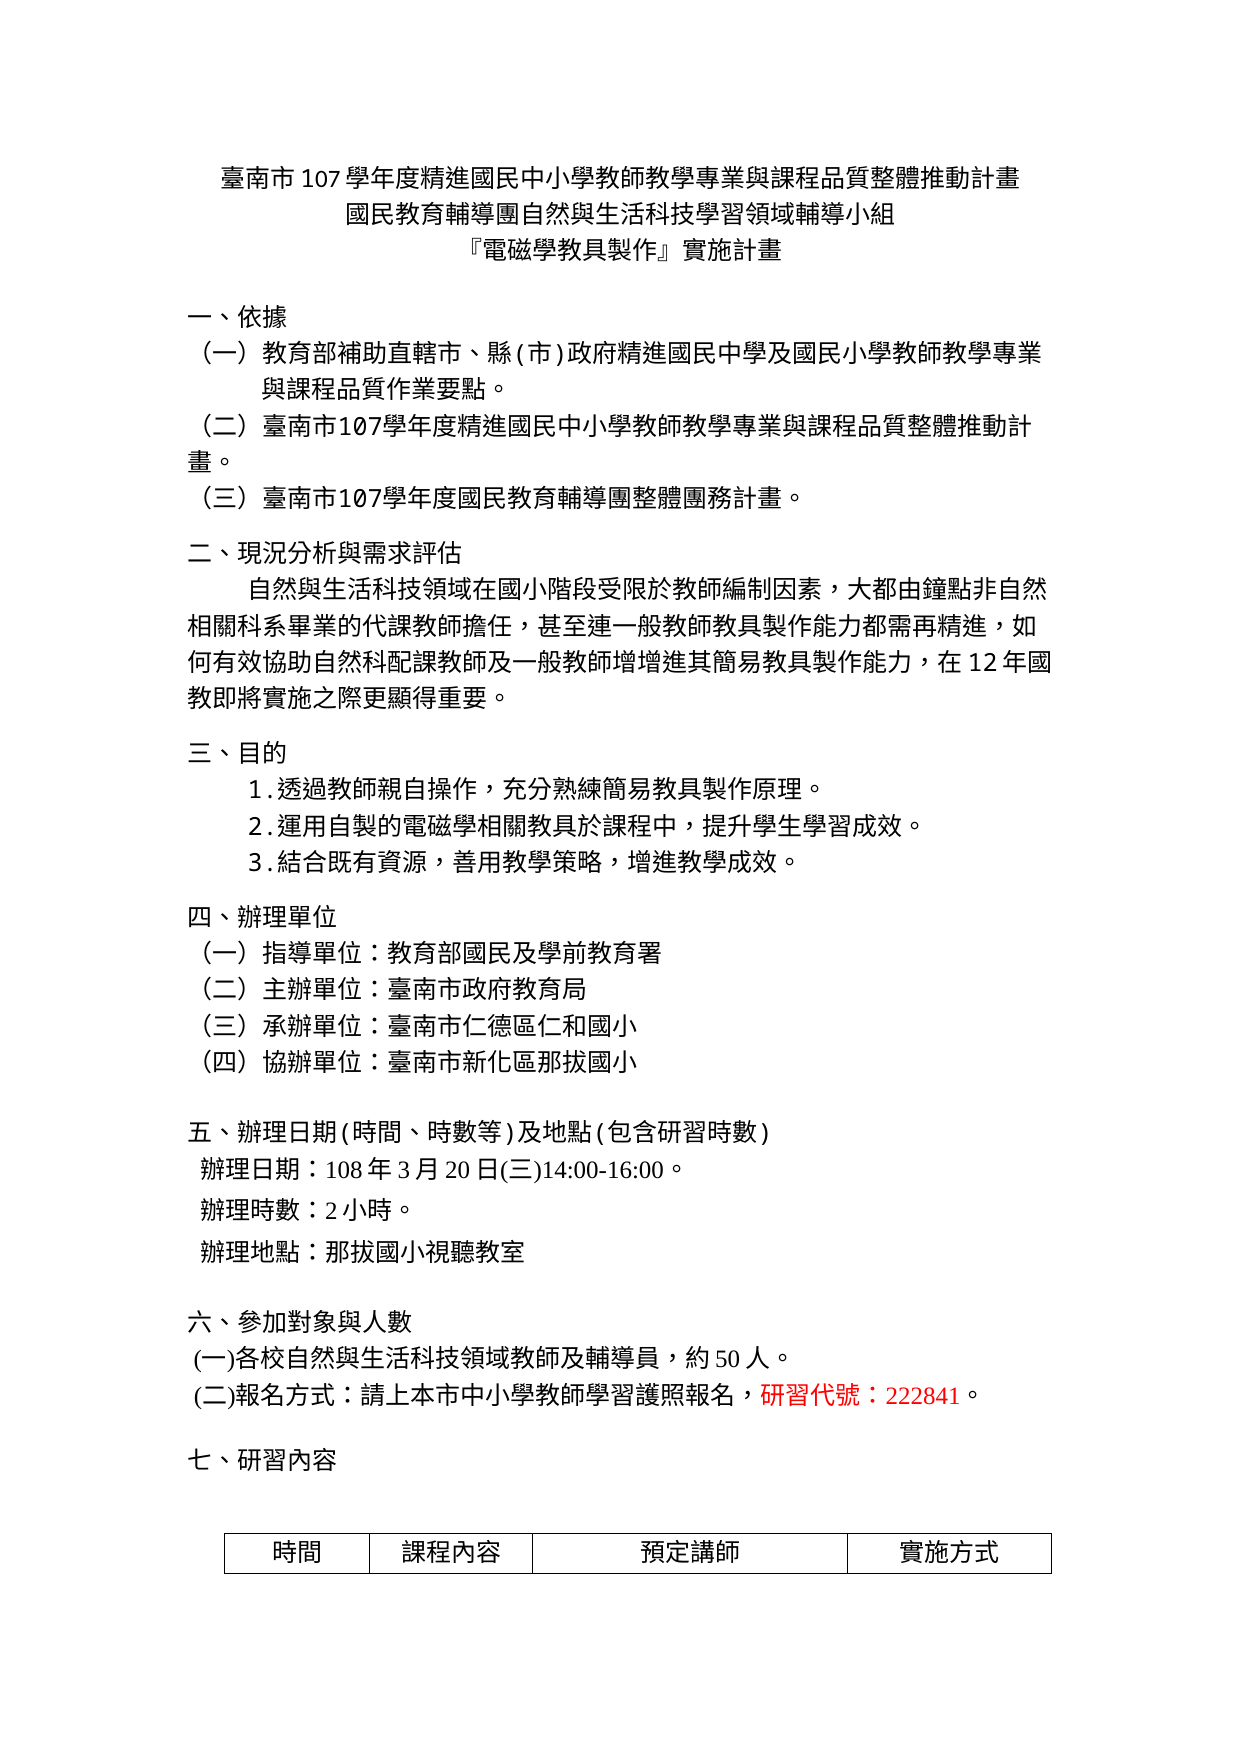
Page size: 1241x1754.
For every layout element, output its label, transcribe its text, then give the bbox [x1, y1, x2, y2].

text 自然與生活科技領域在國小階段受限於教師編制因素，大都由鐘點非自然相關科系畢業的代課教師擔任，甚至連一般教師教具製作能力都需再精進，如何有效協助自然科配課教師及一般教師增增進其簡易教具製作能力，在12年國教即將實施之際更顯得重要。 [187, 570, 1053, 715]
text 1.透過教師親自操作，充分熟練簡易教具製作原理。 [187, 770, 1053, 806]
table_header 預定講師 [533, 1534, 847, 1573]
text 一、依據 [187, 297, 1053, 334]
text （三）承辦單位：臺南市仁德區仁和國小 [187, 1006, 1053, 1042]
text （二）主辦單位：臺南市政府教育局 [187, 970, 1053, 1006]
text 六、參加對象與人數 [187, 1303, 1053, 1339]
text 2.運用自製的電磁學相關教具於課程中，提升學生學習成效。 [187, 806, 1053, 842]
text 四、辦理單位 [187, 897, 1053, 934]
text 七、研習內容 [187, 1440, 1053, 1476]
text （二）臺南市107學年度精進國民中小學教師教學專業與課程品質整體推動計畫。 [187, 406, 1053, 479]
text 五、辦理日期(時間、時數等)及地點(包含研習時數) [187, 1113, 1053, 1149]
text 三、目的 [187, 734, 1053, 770]
text (二)報名方式：請上本市中小學教師學習護照報名，研習代號：222841。 [187, 1375, 1053, 1411]
text （一）指導單位：教育部國民及學前教育署 [187, 934, 1053, 970]
table_header 課程內容 [370, 1534, 532, 1573]
text 國民教育輔導團自然與生活科技學習領域輔導小組 [187, 194, 1053, 231]
text (一)各校自然與生活科技領域教師及輔導員，約50人。 [187, 1339, 1053, 1375]
text 二、現況分析與需求評估 [187, 534, 1053, 570]
text 辦理地點：那拔國小視聽教室 [187, 1232, 1053, 1269]
text （四）協辦單位：臺南市新化區那拔國小 [187, 1042, 1053, 1079]
text 臺南市107學年度精進國民中小學教師教學專業與課程品質整體推動計畫 [187, 158, 1053, 194]
text （一）教育部補助直轄市、縣(市)政府精進國民中學及國民小學教師教學專業與課程品質作業要點。 [187, 334, 1053, 406]
text 3.結合既有資源，善用教學策略，增進教學成效。 [187, 842, 1053, 879]
table_header 時間 [225, 1534, 369, 1573]
text 辦理日期：108年3月20日(三)14:00-16:00。 [187, 1149, 1053, 1185]
text 辦理時數：2小時。 [187, 1191, 1053, 1227]
text 『電磁學教具製作』實施計畫 [187, 231, 1053, 267]
text （三）臺南市107學年度國民教育輔導團整體團務計畫。 [187, 479, 1053, 515]
table_header 實施方式 [848, 1534, 1051, 1573]
